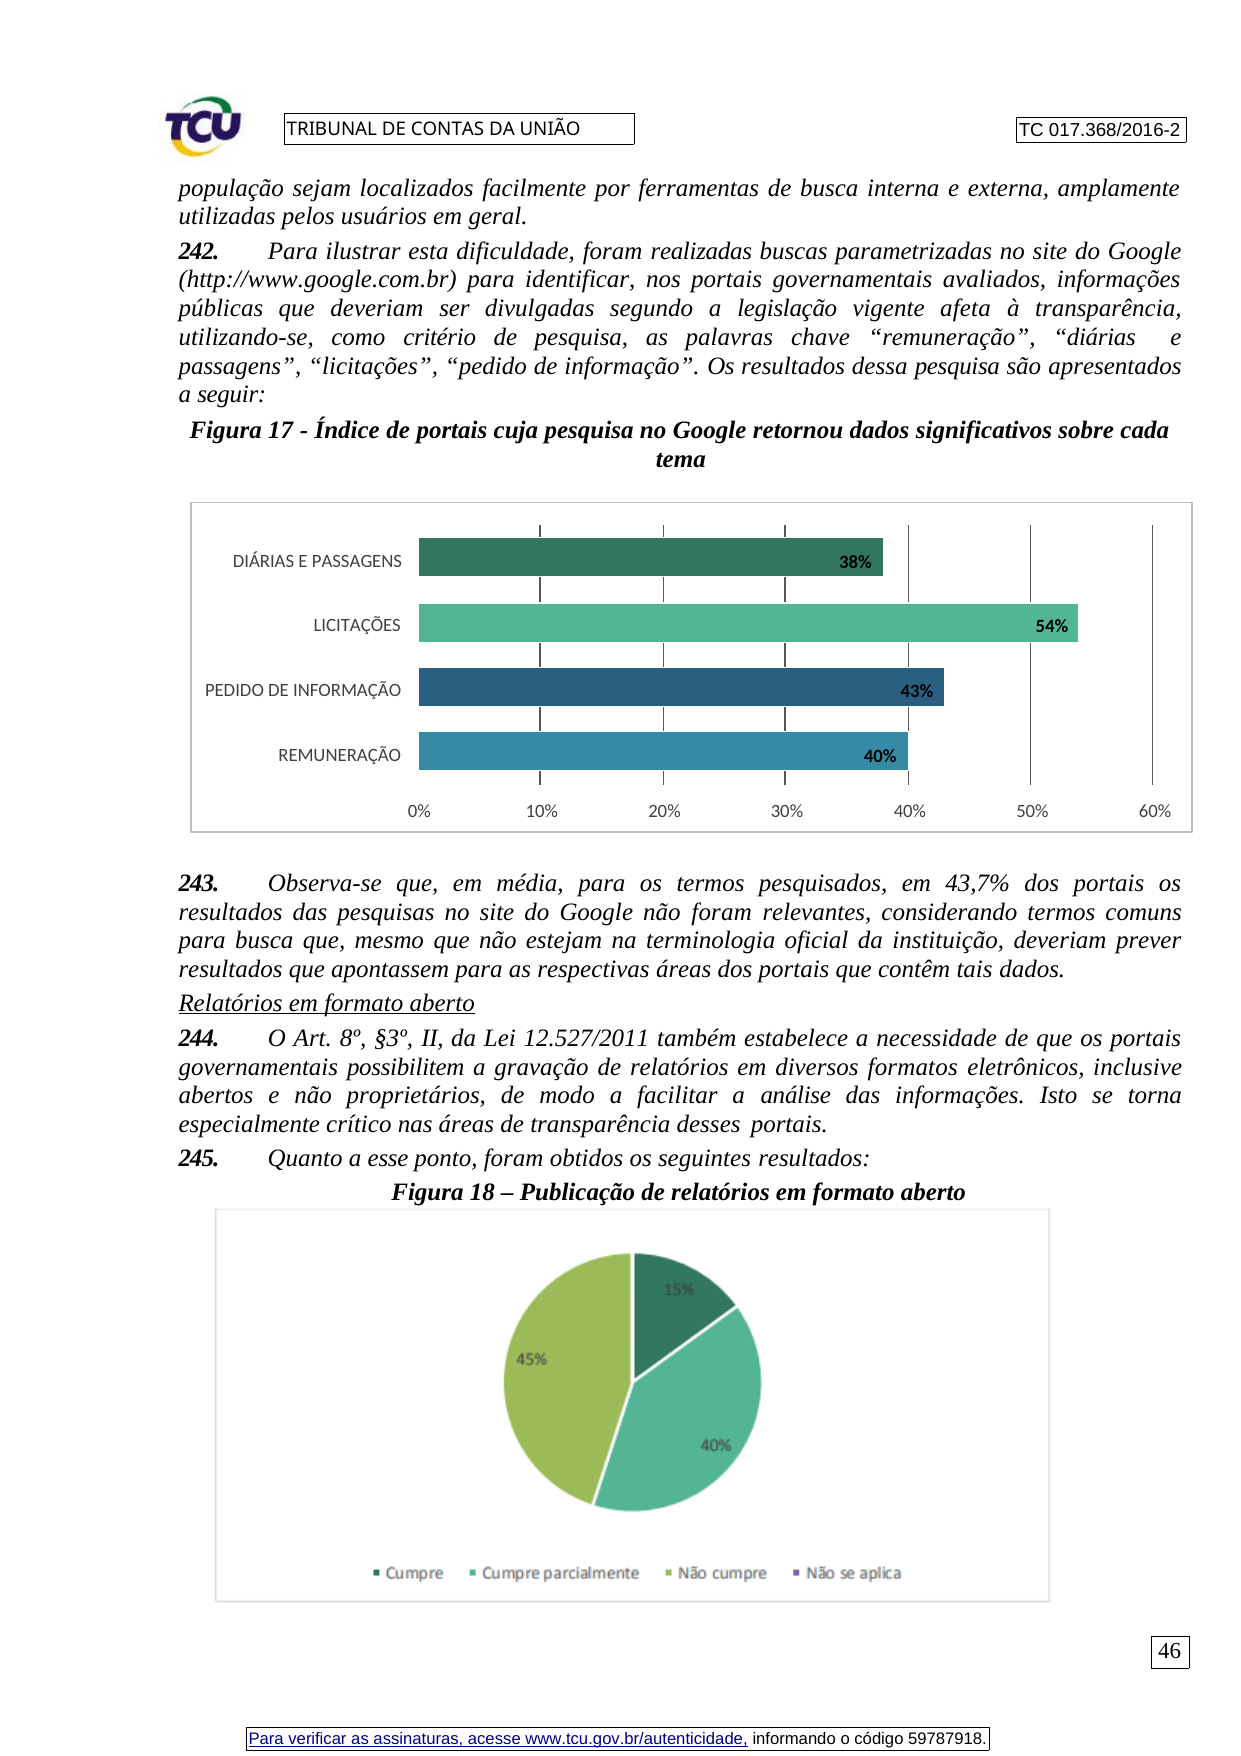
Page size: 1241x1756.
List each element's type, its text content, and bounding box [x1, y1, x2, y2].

list Para ilustrar esta dificuldade, foram realizadas buscas parametrizadas no site do Google (http://www.google.com.br) para identificar, nos portais governamentais avaliados, informações públicas que deveriam ser divulgadas segundo a legislação vigente afeta à transparência, utilizando-se, como critério de pesquisa, as palavras chave “remuneração”, “diárias e passagens”, “licitações”, “pedido de informação”. Os resultados dessa pesquisa são apresentados a seguir: [178, 236, 1182, 408]
picture [209, 1206, 1059, 1607]
list Observa-se que, em média, para os termos pesquisados, em 43,7% dos portais os resultados das pesquisas no site do Google não foram relevantes, considerando termos comuns para busca que, mesmo que não estejam na terminologia oficial da instituição, deveriam prever resultados que apontassem para as respectivas áreas dos portais que contêm tais dados. [178, 868, 1182, 983]
text Relatórios em formato aberto [178, 988, 1240, 1017]
text população sejam localizados facilmente por ferramentas de busca interna e externa, amplamente utilizadas pelos usuários em geral. [178, 174, 1181, 230]
subtitle Figura 18 – Publicação de relatórios em formato aberto [391, 1177, 1240, 1206]
subtitle Figura 17 - Índice de portais cuja pesquisa no Google retornou dados significativos sobre cada tema [189, 416, 1170, 472]
list Quanto a esse ponto, foram obtidos os seguintes resultados: [178, 1143, 1240, 1172]
picture [159, 92, 247, 163]
list O Art. 8º, §3º, II, da Lei 12.527/2011 também estabelece a necessidade de que os portais governamentais possibilitem a gravação de relatórios em diversos formatos eletrônicos, inclusive abertos e não proprietários, de modo a facilitar a análise das informações. Isto se torna especialmente crítico nas áreas de transparência desses portais. [178, 1023, 1182, 1138]
